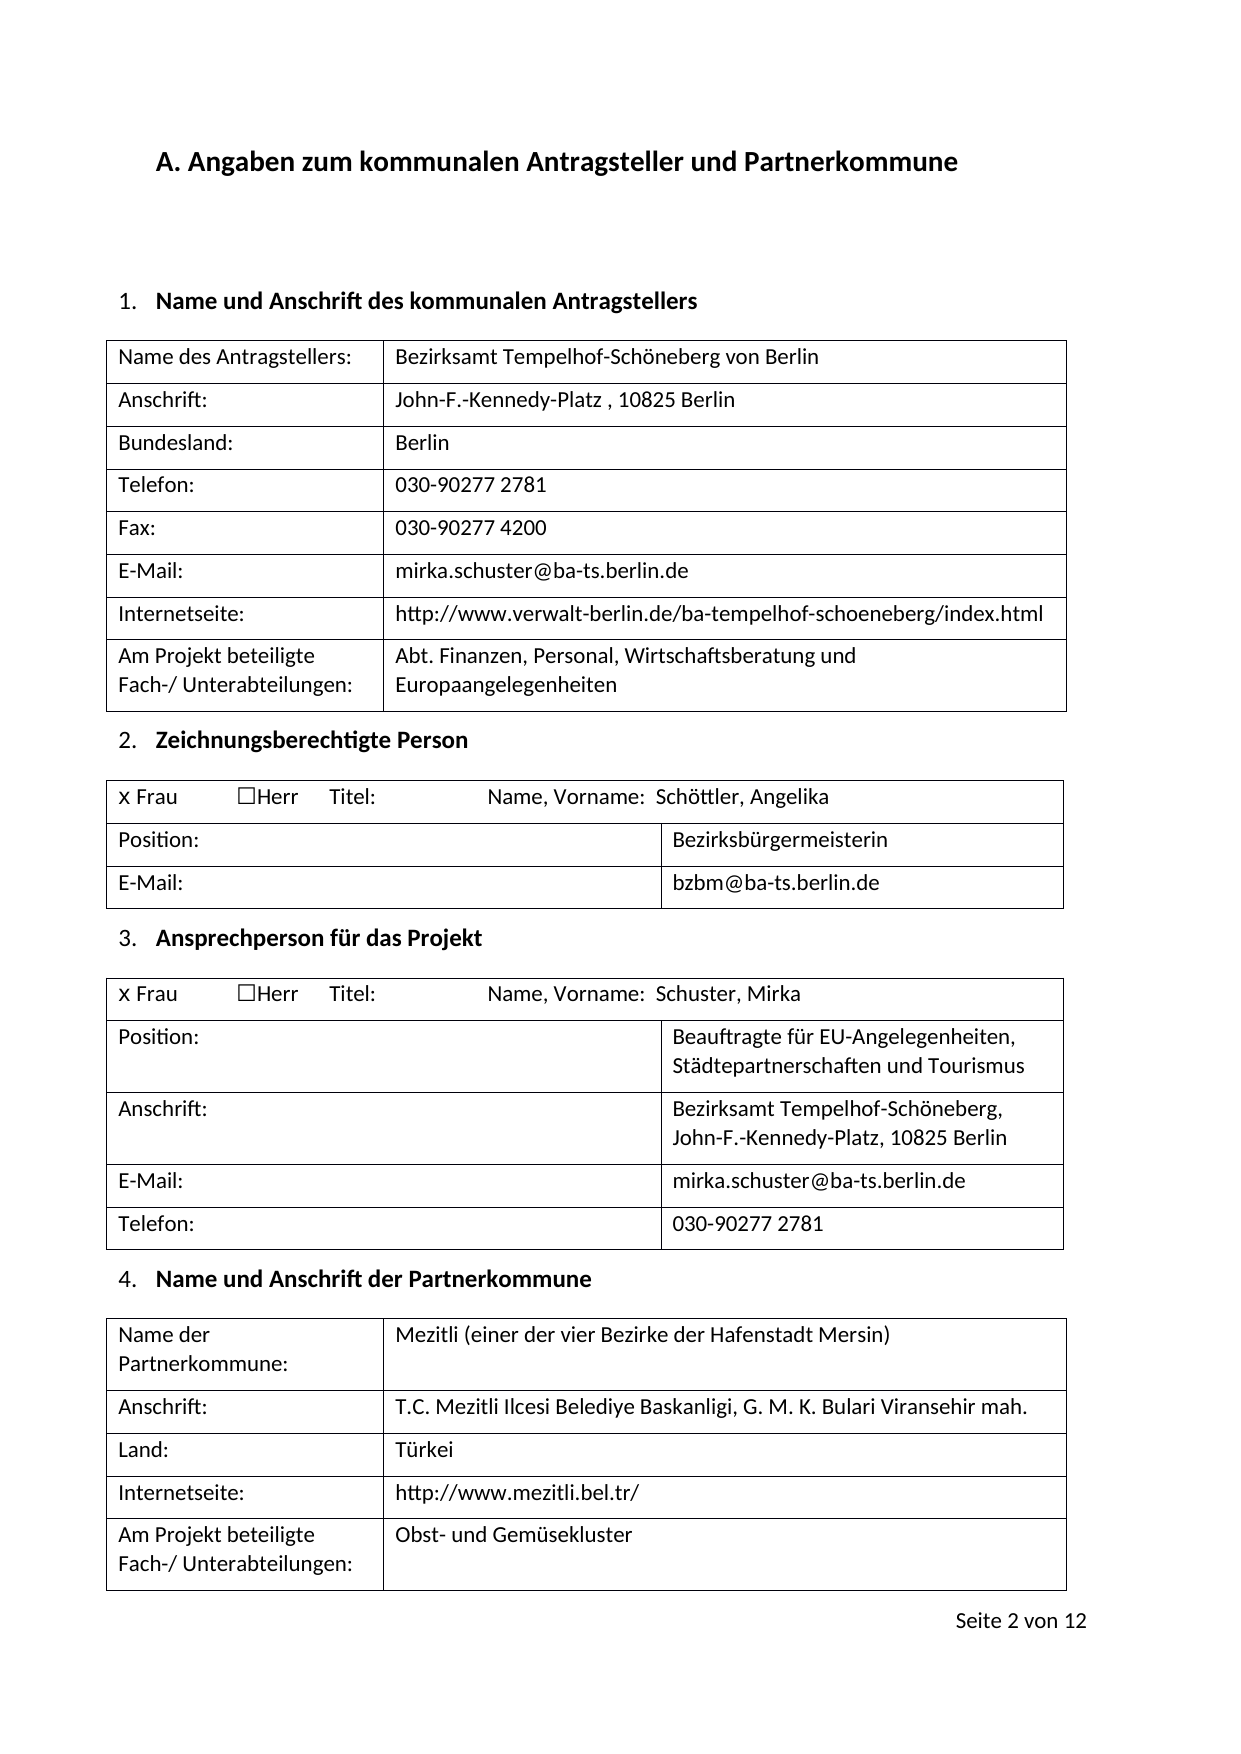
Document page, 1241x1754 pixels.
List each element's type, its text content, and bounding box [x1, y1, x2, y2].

table_cell http://www.mezitli.bel.tr/ [384, 1477, 1066, 1518]
table_cell Bezirksbürgermeisterin [662, 824, 1063, 866]
table_cell mirka.schuster@ba-ts.berlin.de [384, 555, 1066, 597]
subtitle Name und Anschrift der Partnerkommune [118, 1263, 1122, 1293]
table_header x Frau ☐Herr Titel: Name, Vorname: Schöttler, Angelika [107, 781, 1063, 823]
table_cell Bezirksamt Tempelhof-Schöneberg, John-F.-Kennedy-Platz, 10825 Berlin [662, 1093, 1063, 1164]
table_cell Position: [107, 824, 661, 866]
table_cell T.C. Mezitli Ilcesi Belediye Baskanligi, G. M. K. Bulari Viransehir mah. [384, 1391, 1066, 1433]
table_cell 030-90277 4200 [384, 512, 1066, 554]
table_cell Anschrift: [107, 384, 383, 426]
table_cell Internetseite: [107, 598, 383, 639]
table_cell Abt. Finanzen, Personal, Wirtschaftsberatung und Europaangelegenheiten [384, 640, 1066, 711]
subtitle Zeichnungsberechtigte Person [118, 725, 1122, 755]
table_cell E-Mail: [107, 1165, 661, 1207]
table_cell Berlin [384, 427, 1066, 468]
table_cell Telefon: [107, 1208, 661, 1249]
table_cell Am Projekt beteiligte Fach-/ Unterabteilungen: [107, 1519, 383, 1590]
table_header x Frau ☐Herr Titel: Name, Vorname: Schuster, Mirka [107, 979, 1063, 1020]
table_cell Position: [107, 1021, 661, 1092]
table_cell John-F.-Kennedy-Platz , 10825 Berlin [384, 384, 1066, 426]
table_cell Land: [107, 1434, 383, 1476]
table_header Bezirksamt Tempelhof-Schöneberg von Berlin [384, 341, 1066, 383]
table_header Mezitli (einer der vier Bezirke der Hafenstadt Mersin) [384, 1319, 1066, 1390]
table_cell 030-90277 2781 [662, 1208, 1063, 1249]
table_cell http://www.verwalt-berlin.de/ba-tempelhof-schoeneberg/index.html [384, 598, 1066, 639]
table_cell Telefon: [107, 470, 383, 511]
subtitle A. Angaben zum kommunalen Antragsteller und Partnerkommune [156, 143, 1087, 179]
table_cell Anschrift: [107, 1093, 661, 1164]
table_cell Türkei [384, 1434, 1066, 1476]
subtitle Ansprechperson für das Projekt [118, 922, 1122, 952]
table_cell E-Mail: [107, 555, 383, 597]
table_cell Bundesland: [107, 427, 383, 468]
table_cell E-Mail: [107, 867, 661, 908]
table_cell mirka.schuster@ba-ts.berlin.de [662, 1165, 1063, 1207]
table_header Name des Antragstellers: [107, 341, 383, 383]
table_cell Internetseite: [107, 1477, 383, 1518]
table_cell Beauftragte für EU-Angelegenheiten, Städtepartnerschaften und Tourismus [662, 1021, 1063, 1092]
table_cell Anschrift: [107, 1391, 383, 1433]
table_cell Obst- und Gemüsekluster [384, 1519, 1066, 1590]
table_cell Fax: [107, 512, 383, 554]
table_header Name der Partnerkommune: [107, 1319, 383, 1390]
table_cell bzbm@ba-ts.berlin.de [662, 867, 1063, 908]
table_cell Am Projekt beteiligte Fach-/ Unterabteilungen: [107, 640, 383, 711]
subtitle Name und Anschrift des kommunalen Antragstellers [118, 285, 1122, 315]
table_cell 030-90277 2781 [384, 470, 1066, 511]
